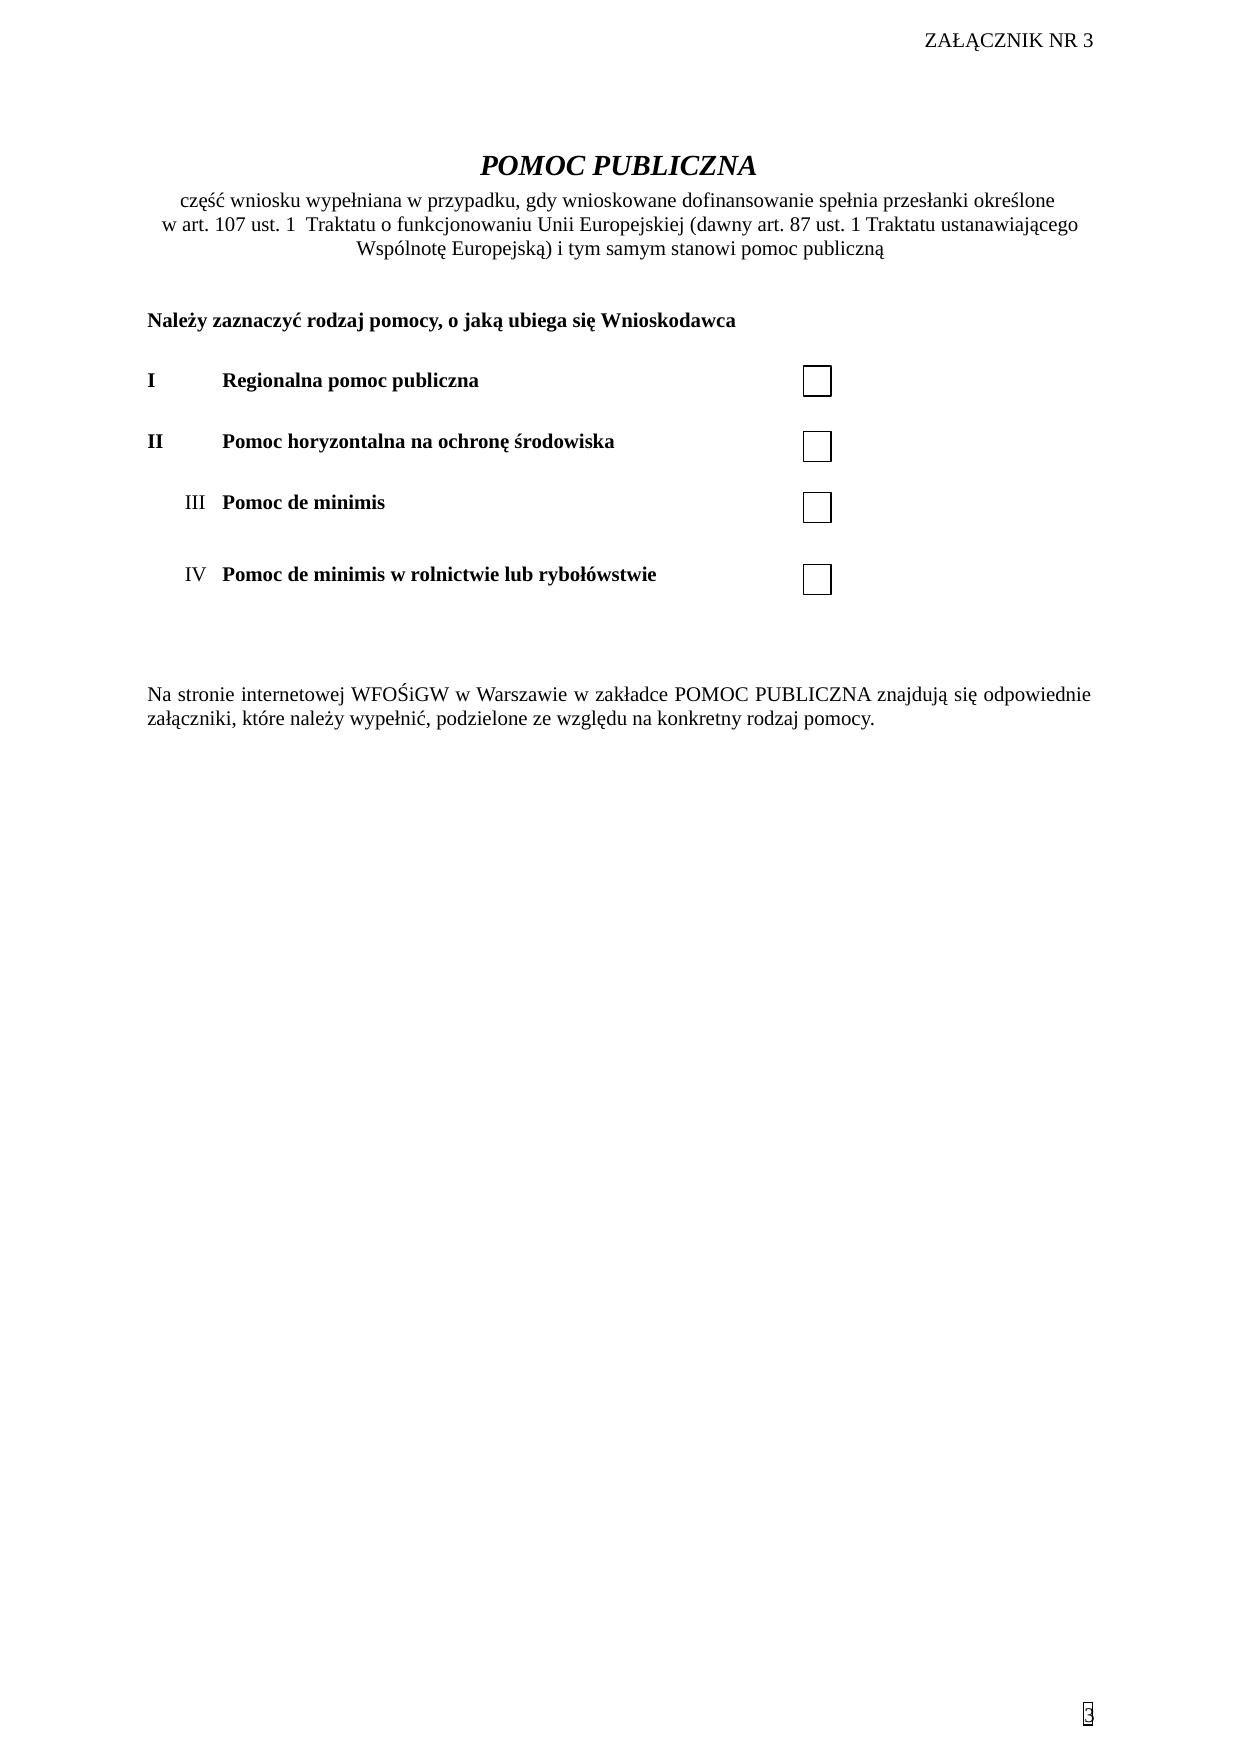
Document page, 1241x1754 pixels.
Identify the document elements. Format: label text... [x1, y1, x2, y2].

text Należy zaznaczyć rodzaj pomocy, o jaką ubiega się Wnioskodawca [147, 308, 1093, 332]
list [832, 368, 1093, 392]
subtitle POMOC PUBLICZNA [147, 148, 1093, 181]
list Pomoc de minimis [184, 490, 1093, 514]
list Pomoc horyzontalna na ochronę środowiska [147, 429, 1093, 453]
text Na stronie internetowej WFOŚiGW w Warszawie w zakładce POMOC PUBLICZNA znajdują się odpowiednie załączniki, które należy wypełnić, podzielone ze względu na konkretny rodzaj pomocy. [147, 682, 1093, 730]
list Pomoc de minimis w rolnictwie lub rybołówstwie [184, 562, 1093, 586]
list Regionalna pomoc publiczna [147, 368, 803, 392]
text część wniosku wypełniana w przypadku, gdy wnioskowane dofinansowanie spełnia przesłanki określone w art. 107 ust. 1 Traktatu o funkcjonowaniu Unii Europejskiej (dawny art. 87 ust. 1 Traktatu ustanawiającego Wspólnotę Europejską) i tym samym stanowi pomoc publiczną [147, 187, 1093, 260]
